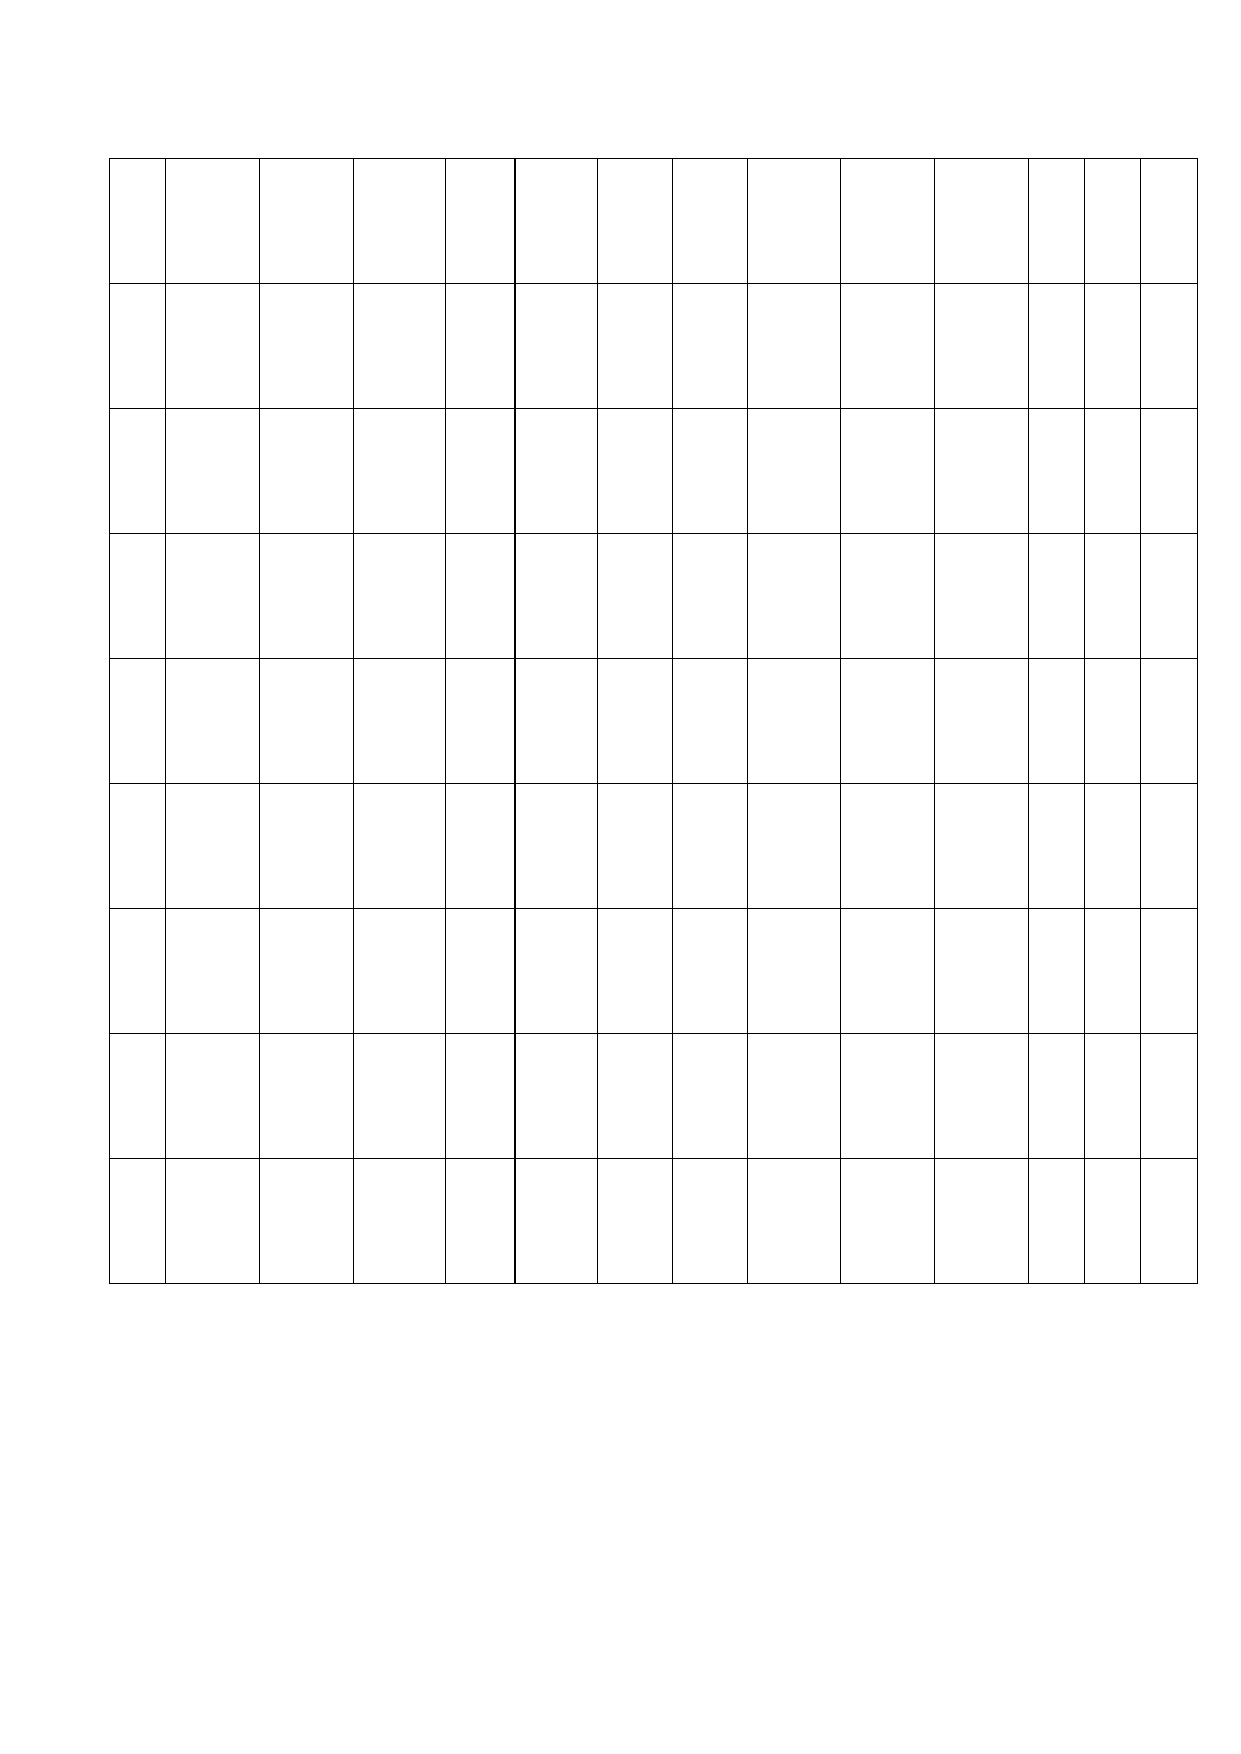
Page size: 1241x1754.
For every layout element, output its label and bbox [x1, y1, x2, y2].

table_cell [748, 409, 840, 533]
table_cell [841, 784, 934, 908]
table_cell [110, 1159, 165, 1283]
table_cell [516, 1159, 597, 1283]
table_cell [1085, 534, 1140, 658]
table_cell [935, 409, 1028, 533]
table_cell [354, 284, 445, 408]
table_cell [1085, 784, 1140, 908]
table_cell [166, 909, 259, 1033]
table_cell [1085, 284, 1140, 408]
table_cell [166, 784, 259, 908]
table_cell [841, 159, 934, 283]
table_cell [260, 909, 353, 1033]
table_cell [354, 159, 445, 283]
table_cell [935, 1159, 1028, 1283]
table_cell [1029, 284, 1084, 408]
table_cell [935, 909, 1028, 1033]
table_cell [1029, 1034, 1084, 1158]
table_cell [1141, 409, 1197, 533]
table_cell [516, 534, 597, 658]
table_cell [166, 159, 259, 283]
table_cell [598, 659, 672, 783]
table_cell [166, 284, 259, 408]
table_cell [110, 409, 165, 533]
table_cell [1085, 409, 1140, 533]
table_cell [166, 409, 259, 533]
table_cell [673, 1034, 747, 1158]
table_cell [110, 1034, 165, 1158]
table_cell [598, 284, 672, 408]
table_cell [935, 1034, 1028, 1158]
table_cell [748, 159, 840, 283]
table_cell [841, 409, 934, 533]
table_cell [748, 909, 840, 1033]
table_cell [516, 409, 597, 533]
table_cell [841, 659, 934, 783]
table_cell [446, 159, 514, 283]
table_cell [1085, 1159, 1140, 1283]
table_cell [748, 284, 840, 408]
table_cell [446, 909, 514, 1033]
table_cell [354, 1159, 445, 1283]
table_cell [354, 409, 445, 533]
table_cell [260, 1159, 353, 1283]
table_cell [935, 159, 1028, 283]
table_cell [673, 284, 747, 408]
table_cell [110, 659, 165, 783]
table_cell [935, 659, 1028, 783]
table_cell [446, 1034, 514, 1158]
table_cell [110, 909, 165, 1033]
table_cell [260, 534, 353, 658]
table_cell [841, 1159, 934, 1283]
table_cell [598, 909, 672, 1033]
table_cell [1141, 659, 1197, 783]
table_cell [446, 284, 514, 408]
table_cell [446, 534, 514, 658]
table_cell [354, 659, 445, 783]
table_cell [1085, 909, 1140, 1033]
table_cell [841, 534, 934, 658]
table_cell [110, 159, 165, 283]
table_cell [1029, 909, 1084, 1033]
table_cell [598, 1159, 672, 1283]
table_cell [1029, 409, 1084, 533]
table_cell [673, 534, 747, 658]
table_cell [1029, 159, 1084, 283]
table_cell [1141, 159, 1197, 283]
table_cell [935, 784, 1028, 908]
table_cell [935, 534, 1028, 658]
table_cell [260, 784, 353, 908]
table_cell [354, 534, 445, 658]
table_cell [598, 784, 672, 908]
table_cell [110, 284, 165, 408]
table_cell [673, 159, 747, 283]
table_cell [516, 659, 597, 783]
table_cell [1141, 1034, 1197, 1158]
table_cell [1029, 659, 1084, 783]
table_cell [260, 659, 353, 783]
table_cell [748, 534, 840, 658]
table_cell [516, 784, 597, 908]
table_cell [354, 1034, 445, 1158]
table_cell [354, 784, 445, 908]
table_cell [446, 784, 514, 908]
table_cell [166, 1159, 259, 1283]
table_cell [841, 909, 934, 1033]
table_cell [598, 1034, 672, 1158]
table_cell [110, 784, 165, 908]
table_cell [1029, 534, 1084, 658]
table_cell [516, 159, 597, 283]
table_cell [673, 1159, 747, 1283]
table_cell [748, 1159, 840, 1283]
table_cell [354, 909, 445, 1033]
table_cell [1141, 784, 1197, 908]
table_cell [446, 659, 514, 783]
table_cell [110, 534, 165, 658]
table_cell [1141, 1159, 1197, 1283]
table_cell [260, 284, 353, 408]
table_cell [673, 659, 747, 783]
table_cell [166, 659, 259, 783]
table_cell [260, 159, 353, 283]
table_cell [516, 284, 597, 408]
table_cell [166, 534, 259, 658]
table_cell [673, 784, 747, 908]
table_cell [1141, 909, 1197, 1033]
table_cell [598, 159, 672, 283]
table_cell [516, 1034, 597, 1158]
table_cell [516, 909, 597, 1033]
table_cell [260, 1034, 353, 1158]
table_cell [748, 1034, 840, 1158]
table_cell [935, 284, 1028, 408]
table_cell [841, 1034, 934, 1158]
table_cell [841, 284, 934, 408]
table_cell [673, 409, 747, 533]
table_cell [1141, 284, 1197, 408]
table_cell [1085, 159, 1140, 283]
table_cell [1029, 1159, 1084, 1283]
table_cell [1085, 1034, 1140, 1158]
table_cell [1029, 784, 1084, 908]
table_cell [673, 909, 747, 1033]
table_cell [446, 1159, 514, 1283]
table_cell [1141, 534, 1197, 658]
table_cell [1085, 659, 1140, 783]
table_cell [446, 409, 514, 533]
table_cell [748, 659, 840, 783]
table_cell [748, 784, 840, 908]
table_cell [598, 534, 672, 658]
table_cell [166, 1034, 259, 1158]
table_cell [598, 409, 672, 533]
table_cell [260, 409, 353, 533]
